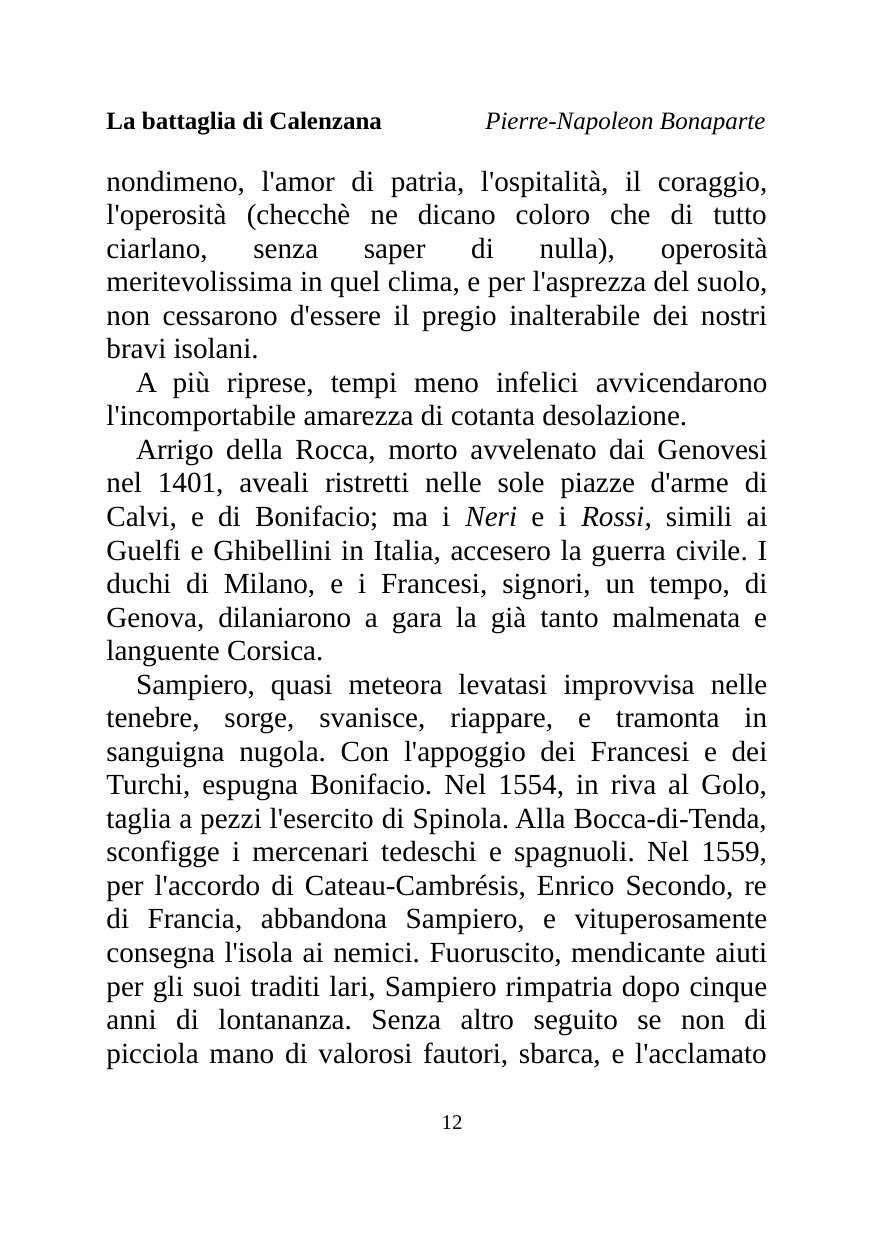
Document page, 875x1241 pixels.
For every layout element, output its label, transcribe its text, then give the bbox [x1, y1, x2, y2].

text A più riprese, tempi meno infelici avvicendarono l'incomportabile amarezza di cotanta desolazione. [106, 365, 768, 432]
text Arrigo della Rocca, morto avvelenato dai Genovesi nel 1401, aveali ristretti nelle sole piazze d'arme di Calvi, e di Bonifacio; ma i Neri e i Rossi, simili ai Guelfi e Ghibellini in Italia, accesero la guerra civile. I duchi di Milano, e i Francesi, signori, un tempo, di Genova, dilaniarono a gara la già tanto malmenata e languente Corsica. [106, 432, 768, 667]
text Sampiero, quasi meteora levatasi improvvisa nelle tenebre, sorge, svanisce, riappare, e tramonta in sanguigna nugola. Con l'appoggio dei Francesi e dei Turchi, espugna Bonifacio. Nel 1554, in riva al Golo, taglia a pezzi l'esercito di Spinola. Alla Bocca-di-Tenda, sconfigge i mercenari tedeschi e spagnuoli. Nel 1559, per l'accordo di Cateau-Cambrésis, Enrico Secondo, re di Francia, abbandona Sampiero, e vituperosamente consegna l'isola ai nemici. Fuoruscito, mendicante aiuti per gli suoi traditi lari, Sampiero rimpatria dopo cinque anni di lontananza. Senza altro seguito se non di picciola mano di valorosi fautori, sbarca, e l'acclamato [106, 667, 768, 1069]
text nondimeno, l'amor di patria, l'ospitalità, il coraggio, l'operosità (checchè ne dicano coloro che di tutto ciarlano, senza saper di nulla), operosità meritevolissima in quel clima, e per l'asprezza del suolo, non cessarono d'essere il pregio inalterabile dei nostri bravi isolani. [106, 164, 768, 365]
